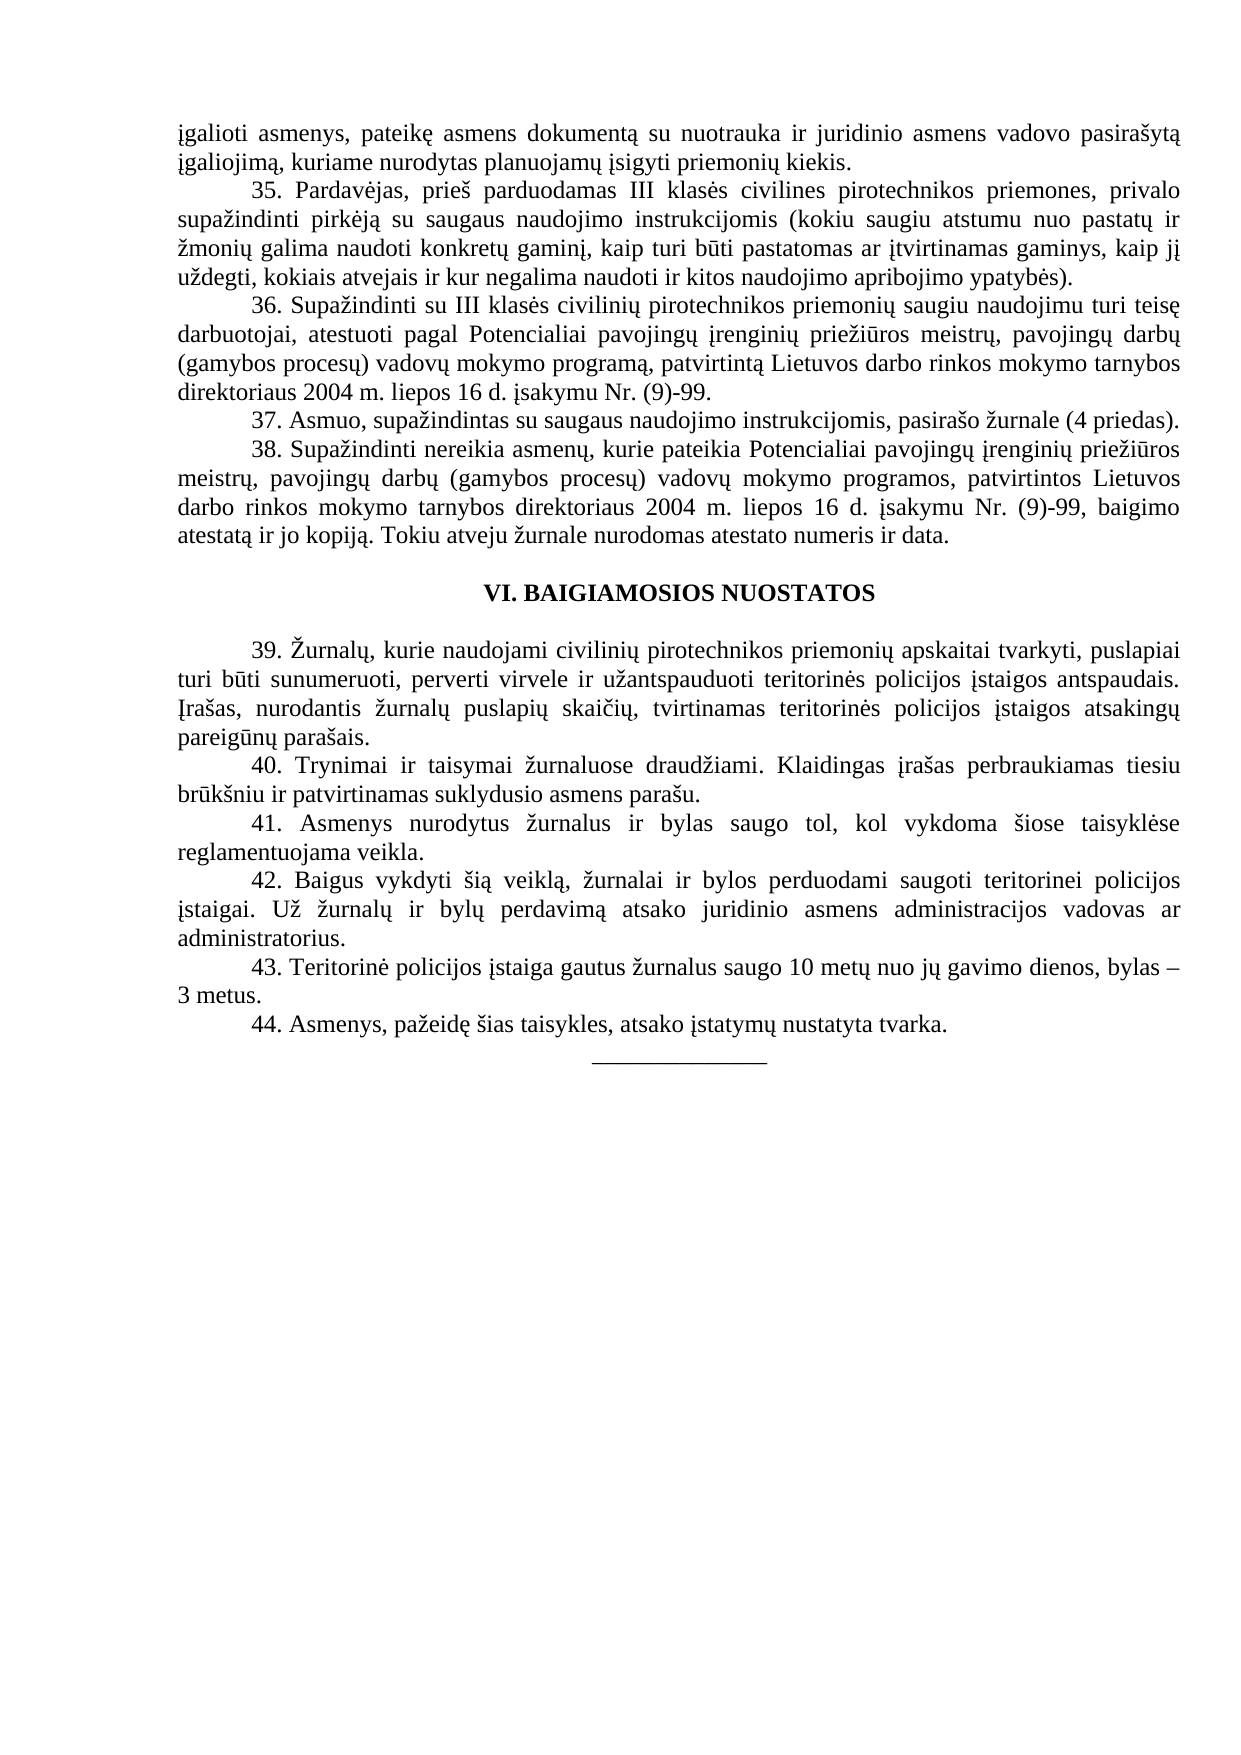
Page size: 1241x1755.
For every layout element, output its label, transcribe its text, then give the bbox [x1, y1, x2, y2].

text 36. Supažindinti su III klasės civilinių pirotechnikos priemonių saugiu naudojimu turi teisę darbuotojai, atestuoti pagal Potencialiai pavojingų įrenginių priežiūros meistrų, pavojingų darbų (gamybos procesų) vadovų mokymo programą, patvirtintą Lietuvos darbo rinkos mokymo tarnybos direktoriaus 2004 m. liepos 16 d. įsakymu Nr. (9)-99. [177, 291, 1181, 406]
text 40. Trynimai ir taisymai žurnaluose draudžiami. Klaidingas įrašas perbraukiamas tiesiu brūkšniu ir patvirtinamas suklydusio asmens parašu. [177, 751, 1181, 808]
text 41. Asmenys nurodytus žurnalus ir bylas saugo tol, kol vykdoma šiose taisyklėse reglamentuojama veikla. [177, 808, 1181, 866]
text 37. Asmuo, supažindintas su saugaus naudojimo instrukcijomis, pasirašo žurnale (4 priedas). [177, 406, 1181, 434]
text ______________ [177, 1038, 1181, 1067]
text 44. Asmenys, pažeidę šias taisykles, atsako įstatymų nustatyta tvarka. [177, 1009, 1181, 1038]
text įgalioti asmenys, pateikę asmens dokumentą su nuotrauka ir juridinio asmens vadovo pasirašytą įgaliojimą, kuriame nurodytas planuojamų įsigyti priemonių kiekis. [177, 118, 1181, 176]
text 35. Pardavėjas, prieš parduodamas III klasės civilines pirotechnikos priemones, privalo supažindinti pirkėją su saugaus naudojimo instrukcijomis (kokiu saugiu atstumu nuo pastatų ir žmonių galima naudoti konkretų gaminį, kaip turi būti pastatomas ar įtvirtinamas gaminys, kaip jį uždegti, kokiais atvejais ir kur negalima naudoti ir kitos naudojimo apribojimo ypatybės). [177, 176, 1181, 291]
text 43. Teritorinė policijos įstaiga gautus žurnalus saugo 10 metų nuo jų gavimo dienos, bylas – 3 metus. [177, 952, 1181, 1009]
text 42. Baigus vykdyti šią veiklą, žurnalai ir bylos perduodami saugoti teritorinei policijos įstaigai. Už žurnalų ir bylų perdavimą atsako juridinio asmens administracijos vadovas ar administratorius. [177, 866, 1181, 952]
text VI. baigiamosios nuostatos [177, 578, 1181, 607]
text 39. Žurnalų, kurie naudojami civilinių pirotechnikos priemonių apskaitai tvarkyti, puslapiai turi būti sunumeruoti, perverti virvele ir užantspauduoti teritorinės policijos įstaigos antspaudais. Įrašas, nurodantis žurnalų puslapių skaičių, tvirtinamas teritorinės policijos įstaigos atsakingų pareigūnų parašais. [177, 636, 1181, 751]
text 38. Supažindinti nereikia asmenų, kurie pateikia Potencialiai pavojingų įrenginių priežiūros meistrų, pavojingų darbų (gamybos procesų) vadovų mokymo programos, patvirtintos Lietuvos darbo rinkos mokymo tarnybos direktoriaus 2004 m. liepos 16 d. įsakymu Nr. (9)-99, baigimo atestatą ir jo kopiją. Tokiu atveju žurnale nurodomas atestato numeris ir data. [177, 434, 1181, 549]
